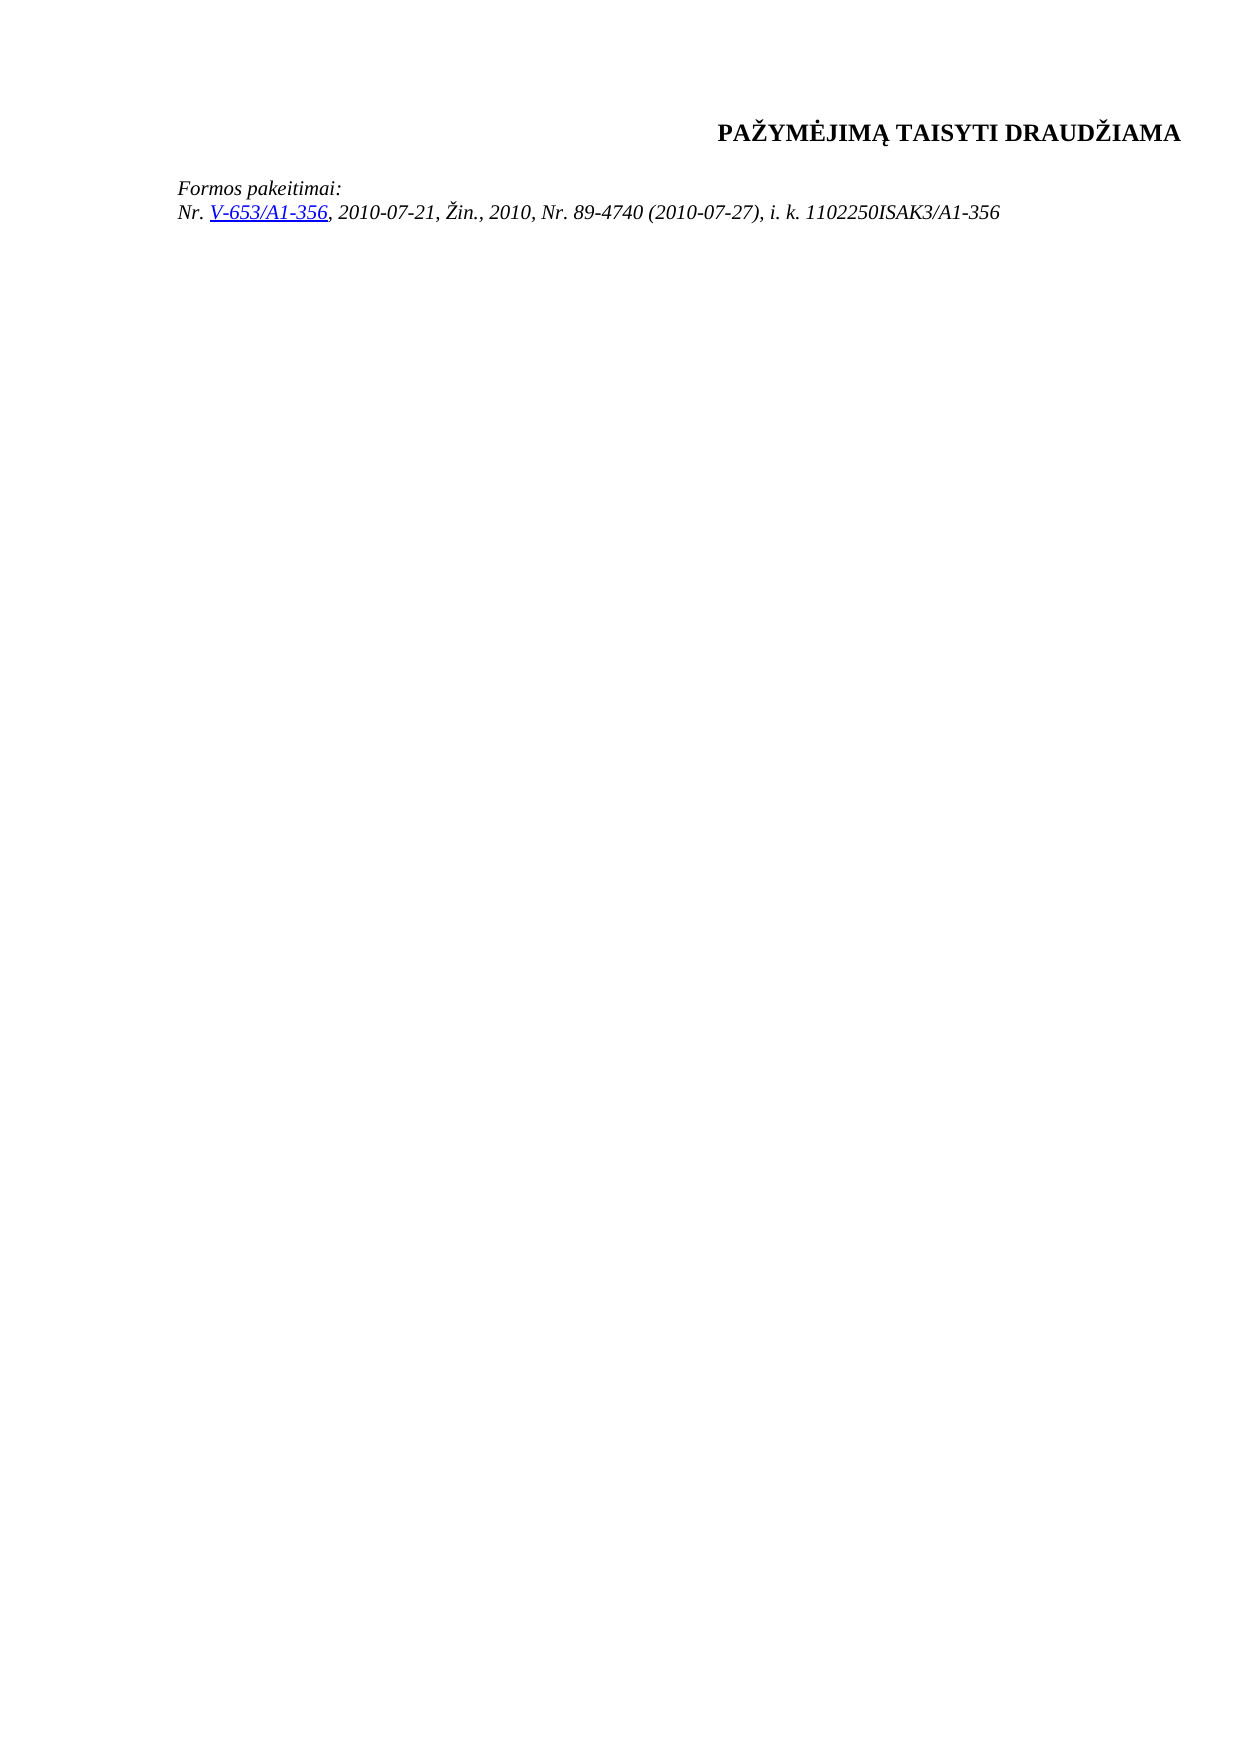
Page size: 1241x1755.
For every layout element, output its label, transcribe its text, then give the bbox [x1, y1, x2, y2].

text Formos pakeitimai: [177, 176, 1181, 200]
text PAŽYMĖJIMĄ TAISYTI DRAUDŽIAMA [177, 118, 1181, 147]
text Nr. V-653/A1-356, 2010-07-21, Žin., 2010, Nr. 89-4740 (2010-07-27), i. k. 1102250ISAK3/A1-356 [177, 200, 1181, 224]
